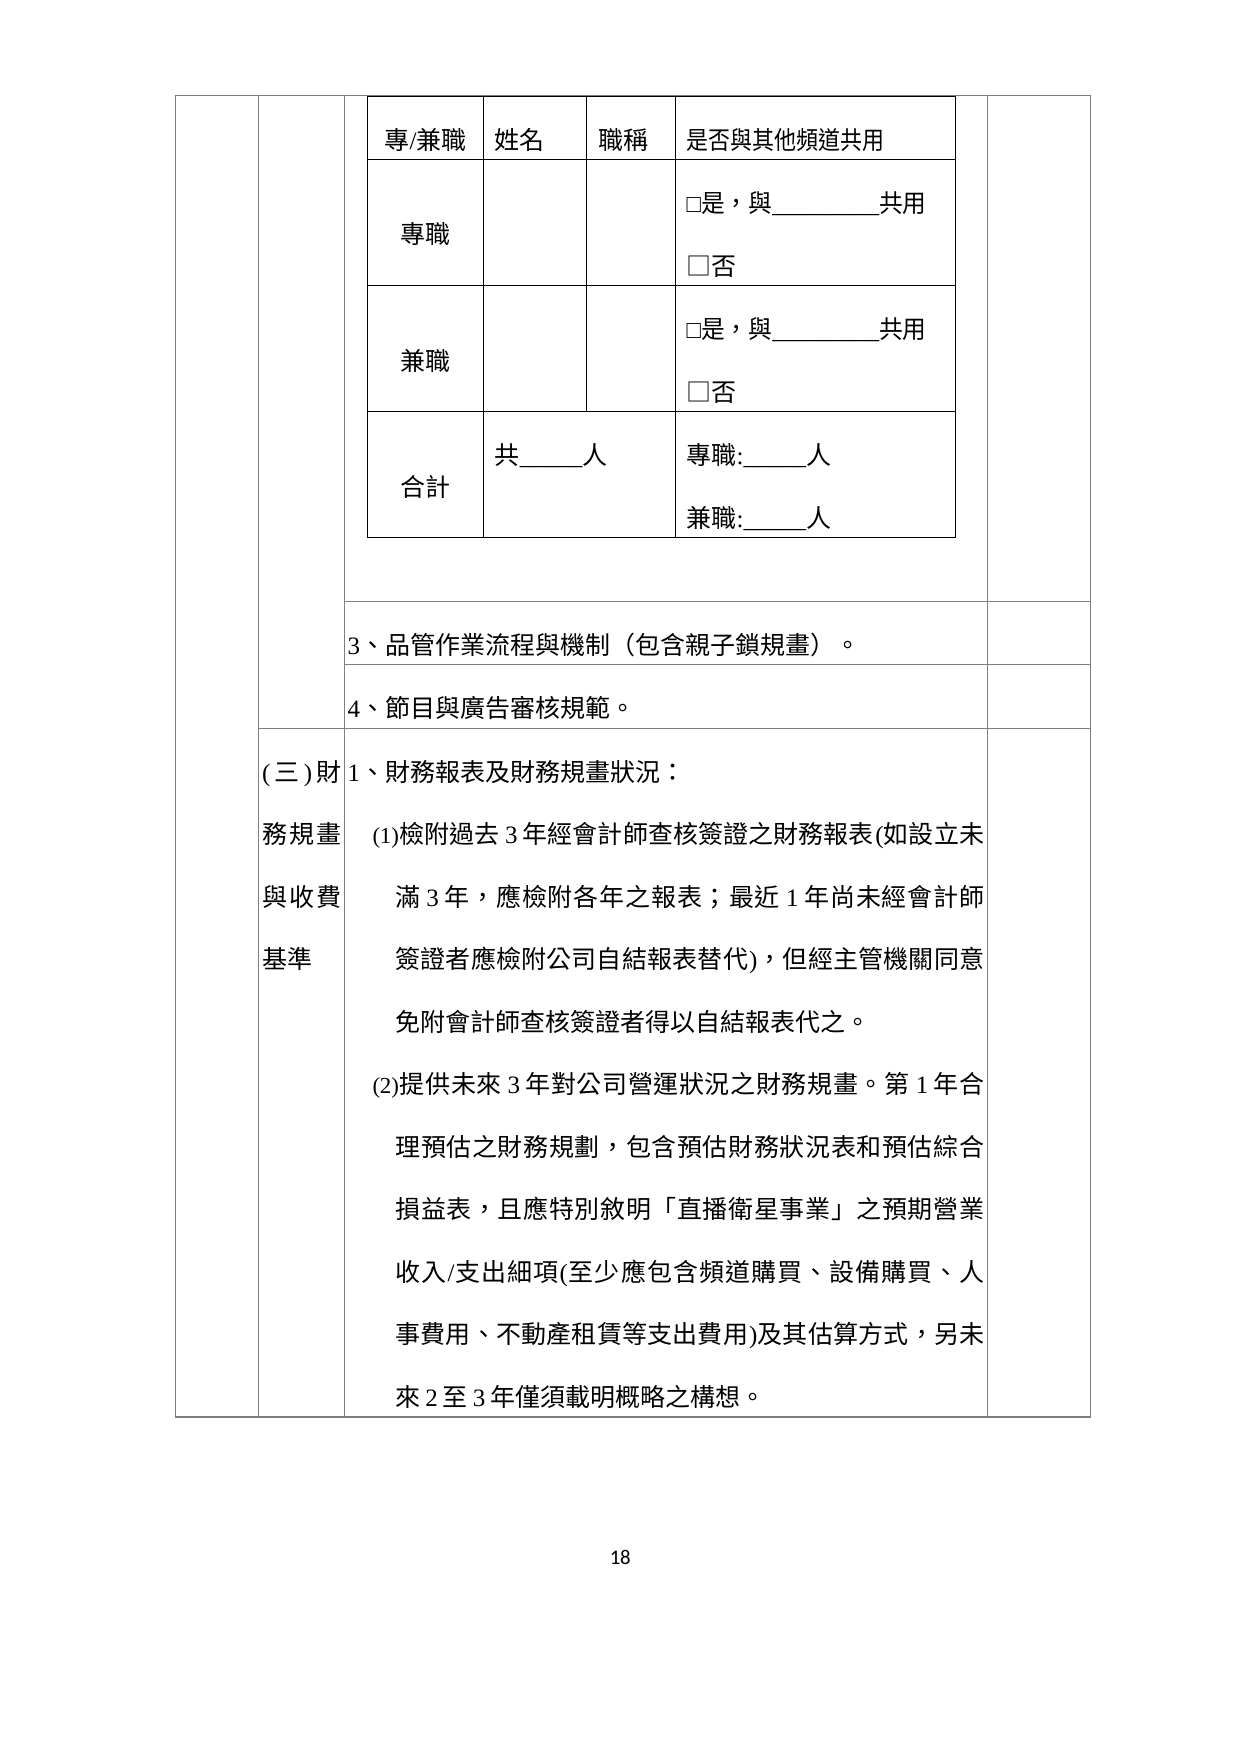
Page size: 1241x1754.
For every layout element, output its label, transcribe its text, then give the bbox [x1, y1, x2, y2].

table_cell □是，與_________共用□否 [676, 160, 955, 285]
table_cell 合計 [368, 412, 483, 537]
table_header 職稱 [587, 97, 675, 159]
table_header 是否與其他頻道共用 [676, 97, 955, 159]
table_cell 4、節目與廣告審核規範。 [345, 665, 987, 728]
table_cell [587, 286, 675, 411]
table_header 專/兼職 [368, 97, 483, 159]
table_cell 1、財務報表及財務規畫狀況： (1)檢附過去3年經會計師查核簽證之財務報表(如設立未滿3年，應檢附各年之報表；最近1年尚未經會計師簽證者應檢附公司自結報表替代)，但經主管機關同意免附會計師查核簽證者得以自結報表代之。 (2)提供未來3年對公司營運狀況之財務規畫。第1年合理預估之財務規劃，包含預估財務狀況表和預估綜合損益表，且應特別敘明「直播衛星事業」之預期營業收入/支出細項(至少應包含頻道購買、設備購買、人事費用、不動產租賃等支出費用)及其估算方式，另未來2至3年僅須載明概略之構想。 [345, 729, 987, 1416]
table_cell [345, 96, 987, 601]
table_cell [259, 96, 344, 728]
table_cell 專職 [368, 160, 483, 285]
table_cell [587, 160, 675, 285]
table_cell [988, 729, 1090, 1416]
table_cell [484, 286, 586, 411]
table_cell 3、品管作業流程與機制（包含親子鎖規畫）。 [345, 602, 987, 664]
table_cell [988, 96, 1090, 601]
table_cell [484, 160, 586, 285]
table_cell 共_____人 [484, 412, 675, 537]
table_cell 專職:_____人 兼職:_____人 [676, 412, 955, 537]
table_cell [988, 665, 1090, 728]
table_cell (三)財務規畫與收費基準 [259, 729, 344, 1416]
table_cell □是，與_________共用□否 [676, 286, 955, 411]
table_header 姓名 [484, 97, 586, 159]
table_cell [988, 602, 1090, 664]
table_cell [176, 96, 258, 1416]
table_cell 兼職 [368, 286, 483, 411]
